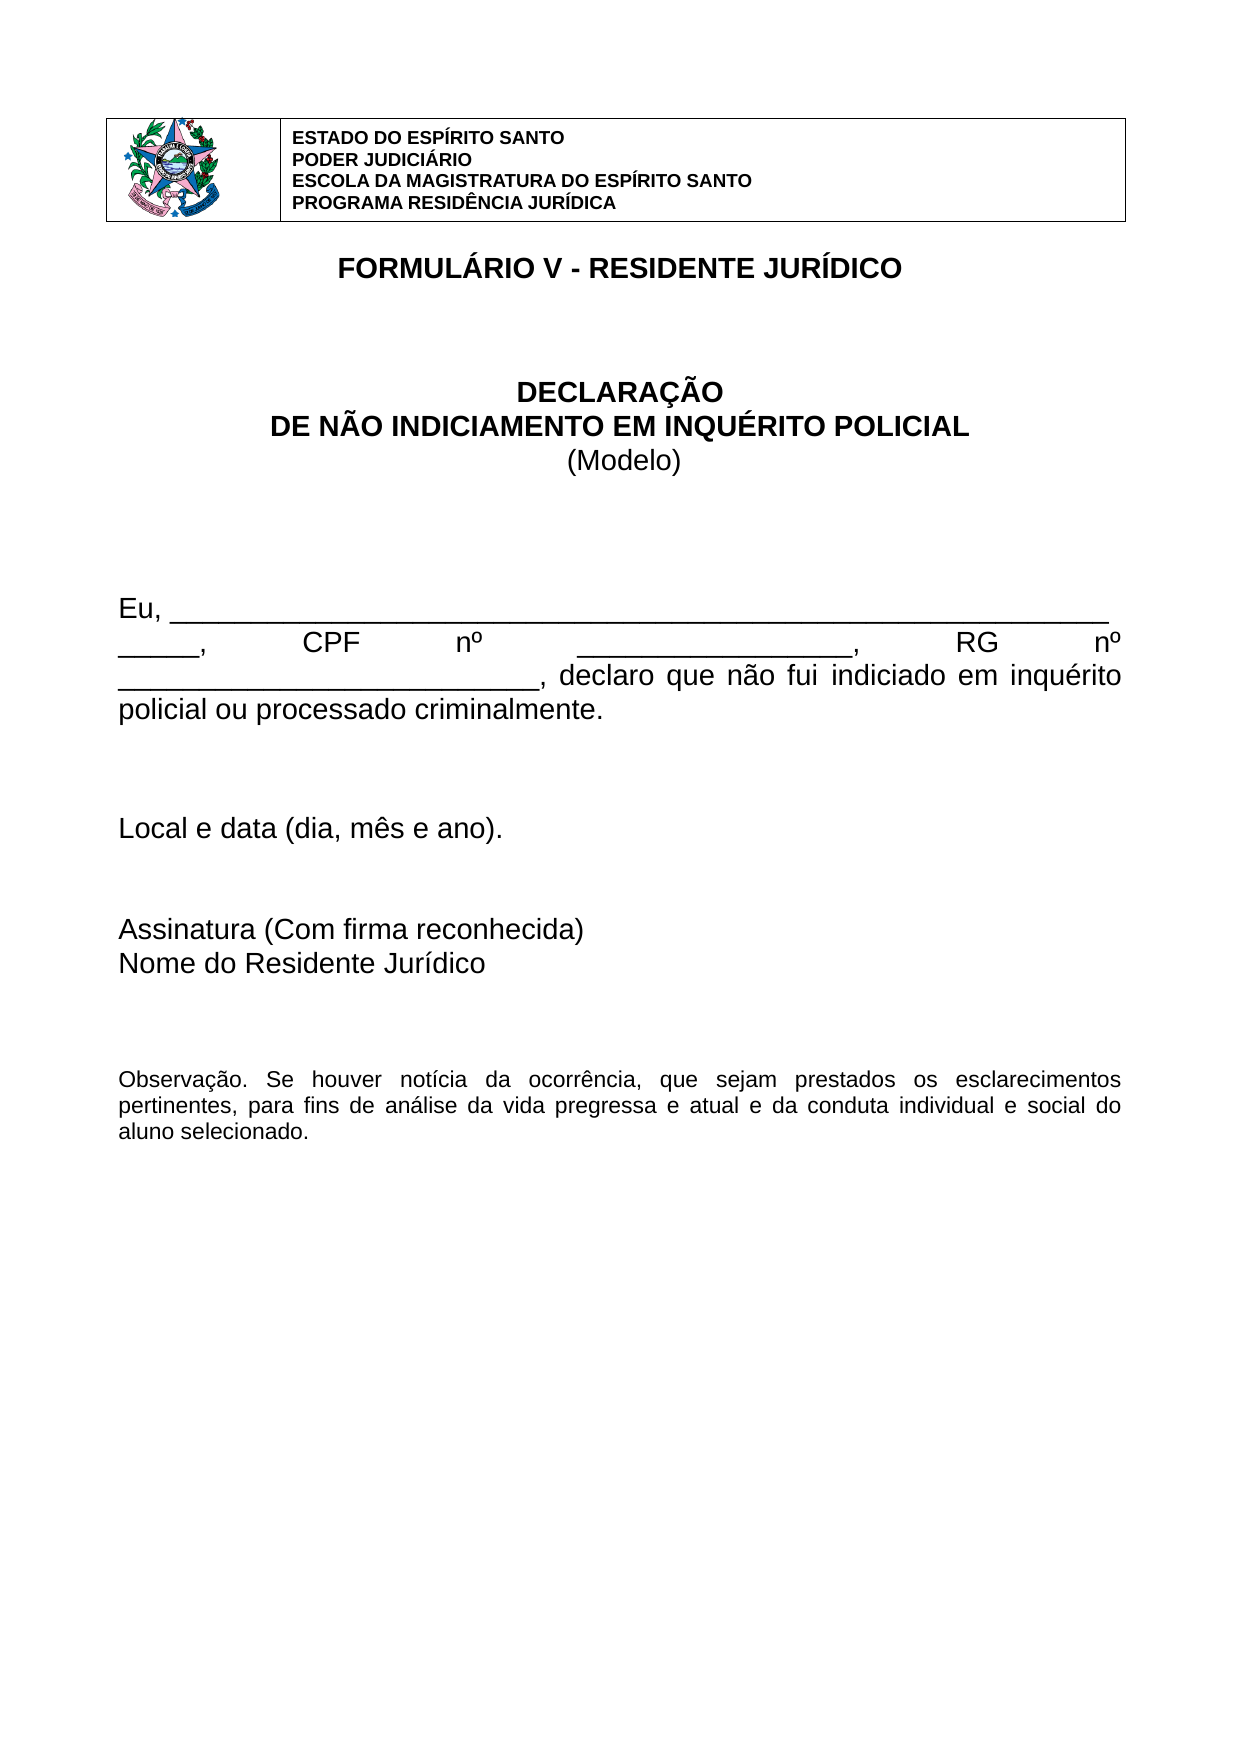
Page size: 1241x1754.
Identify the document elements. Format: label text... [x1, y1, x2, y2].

text Nome do Residente Jurídico [118, 946, 1122, 979]
text Local e data (dia, mês e ano). [118, 812, 1122, 845]
text DE NÃO INDICIAMENTO EM INQUÉRITO POLICIAL [118, 409, 1122, 443]
text DECLARAÇÃO [118, 376, 1122, 409]
text FORMULÁRIO V - RESIDENTE JURÍDICO [118, 251, 1122, 284]
text Eu, __________________________________________________________ [118, 591, 1122, 625]
text Observação. Se houver notícia da ocorrência, que sejam prestados os esclarecimentos pertinentes, para fins de análise da vida pregressa e atual e da conduta individual e social do aluno selecionado. [118, 1066, 1122, 1144]
text _____, CPF nº _________________, RG nº __________________________, declaro que não fui indiciado em inquérito policial ou processado criminalmente. [118, 625, 1122, 725]
picture [123, 119, 220, 217]
text (Modelo) [118, 443, 1122, 476]
text Assinatura (Com firma reconhecida) [118, 912, 1122, 946]
